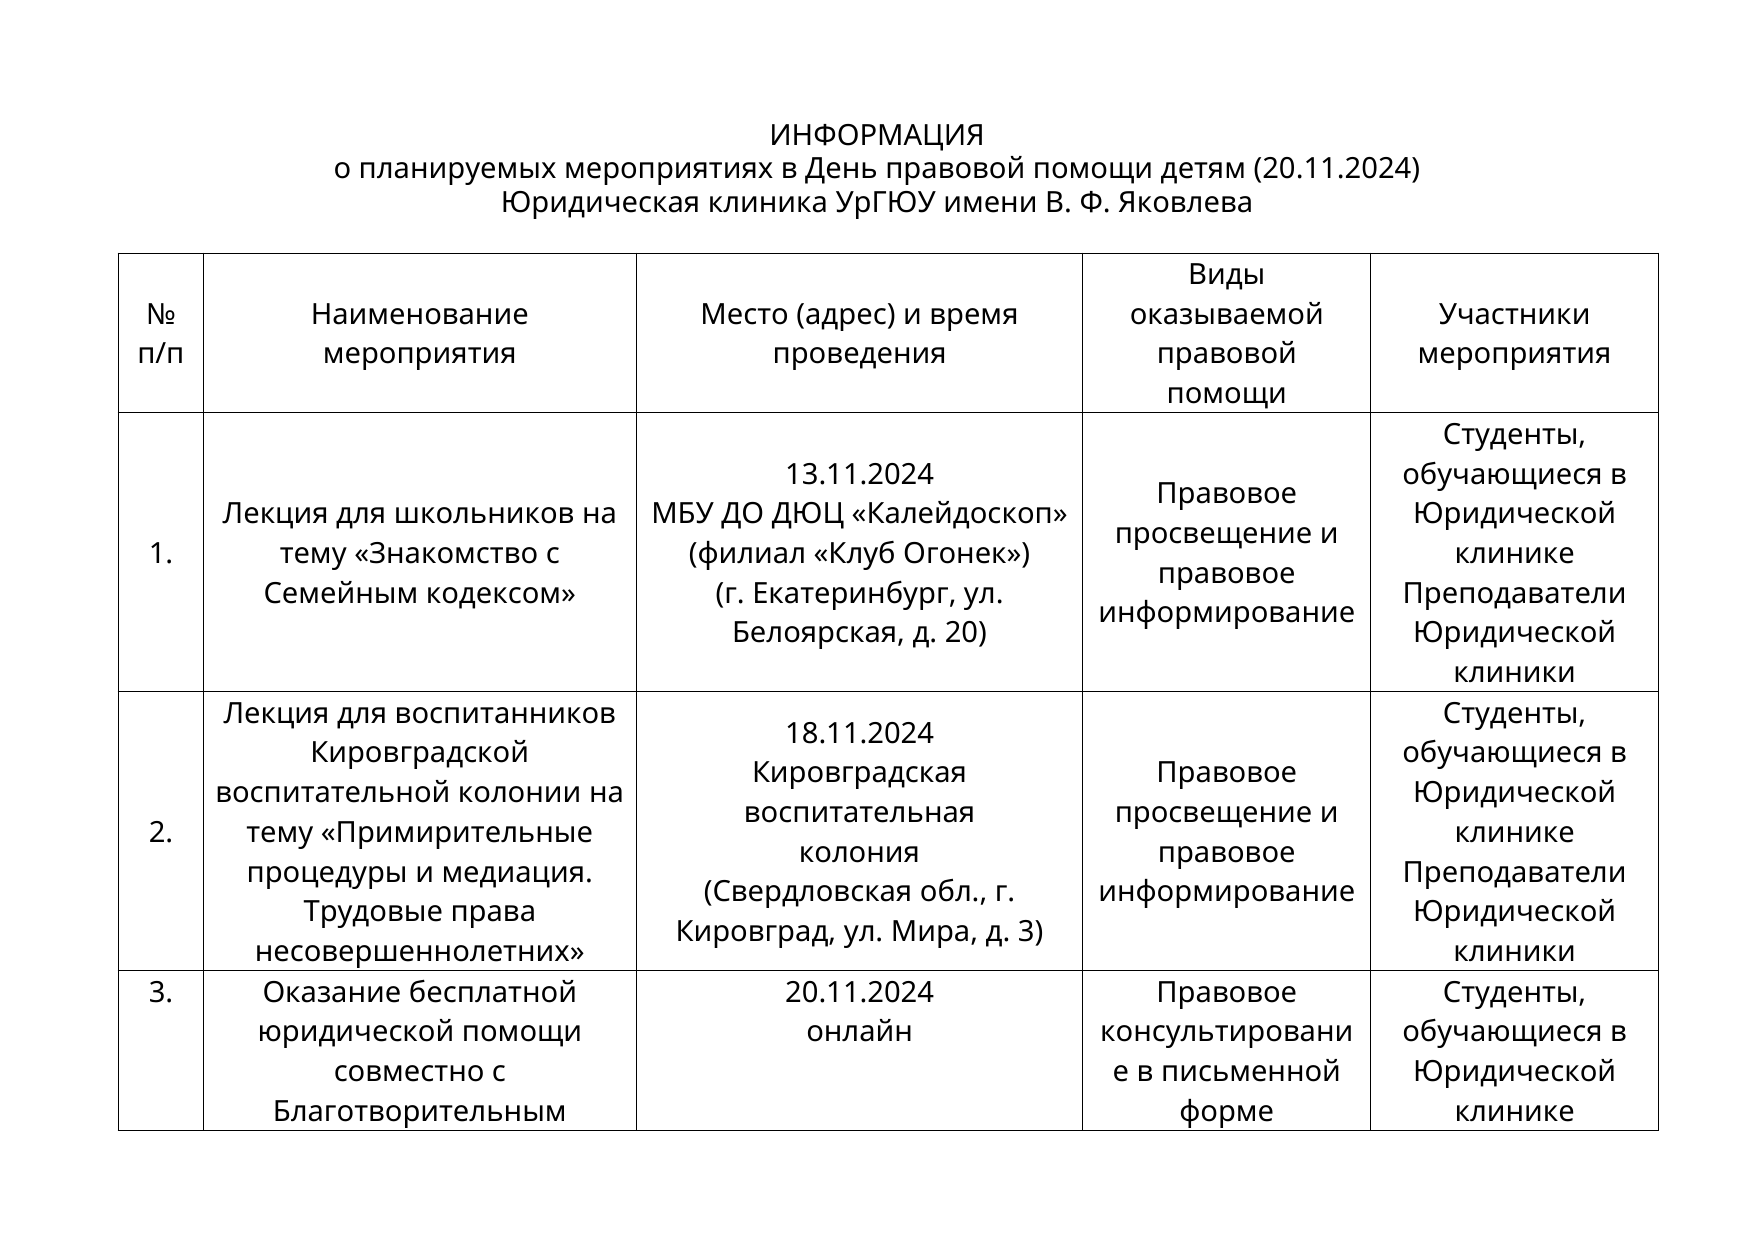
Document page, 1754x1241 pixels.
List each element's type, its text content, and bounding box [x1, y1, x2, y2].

table_cell Правовое просвещение и правовое информирование [1083, 413, 1370, 691]
table_cell 2. [119, 692, 203, 970]
table_cell Правовое консультирование в письменной форме [1359, 971, 1370, 1130]
table_cell Студенты, обучающиеся в Юридической клинике Преподаватели Юридической клиники [1371, 413, 1382, 691]
text о планируемых мероприятиях в День правовой помощи детям (20.11.2024) Юридическая клиника УрГЮУ имени В. Ф. Яковлева [118, 152, 1636, 219]
table_cell Студенты, обучающиеся в Юридической клинике Преподаватели Юридической клиники [1371, 692, 1382, 970]
table_cell Правовое просвещение и правовое информирование [1083, 692, 1370, 970]
table_cell Лекция для воспитанников Кировградской воспитательной колонии на тему «Примирительные процедуры и медиация. Трудовые права несовершеннолетних» [625, 692, 636, 970]
table_header Место (адрес) и время проведения [637, 254, 1082, 412]
table_cell 13.11.2024 МБУ ДО ДЮЦ «Калейдоскоп» (филиал «Клуб Огонек») (г. Екатеринбург, ул. Белоярская, д. 20) [637, 413, 1082, 691]
table_cell Лекция для школьников на тему «Знакомство с Семейным кодексом» [204, 413, 636, 691]
table_header № п/п [119, 254, 203, 412]
table_header Виды оказываемой правовой помощи [1359, 254, 1370, 412]
table_cell Студенты, обучающиеся в Юридической клинике Преподаватели Юридической клиники [1647, 692, 1658, 970]
text ИНФОРМАЦИЯ [118, 118, 1636, 152]
table_cell 3. [119, 971, 203, 1130]
table_cell Правовое консультирование в письменной форме [1083, 971, 1094, 1130]
table_header Виды оказываемой правовой помощи [1083, 254, 1094, 412]
table_cell Студенты, обучающиеся в Юридической клинике Преподаватели Юридической клиники [1647, 413, 1658, 691]
table_cell 20.11.2024 онлайн [637, 971, 1082, 1130]
table_header Наименование мероприятия [204, 254, 636, 412]
table_cell 1. [119, 413, 203, 691]
table_cell 18.11.2024 Кировградская воспитательная колония (Свердловская обл., г. Кировград, ул. Мира, д. 3) [637, 692, 1082, 970]
table_header Участники мероприятия [1371, 254, 1658, 412]
